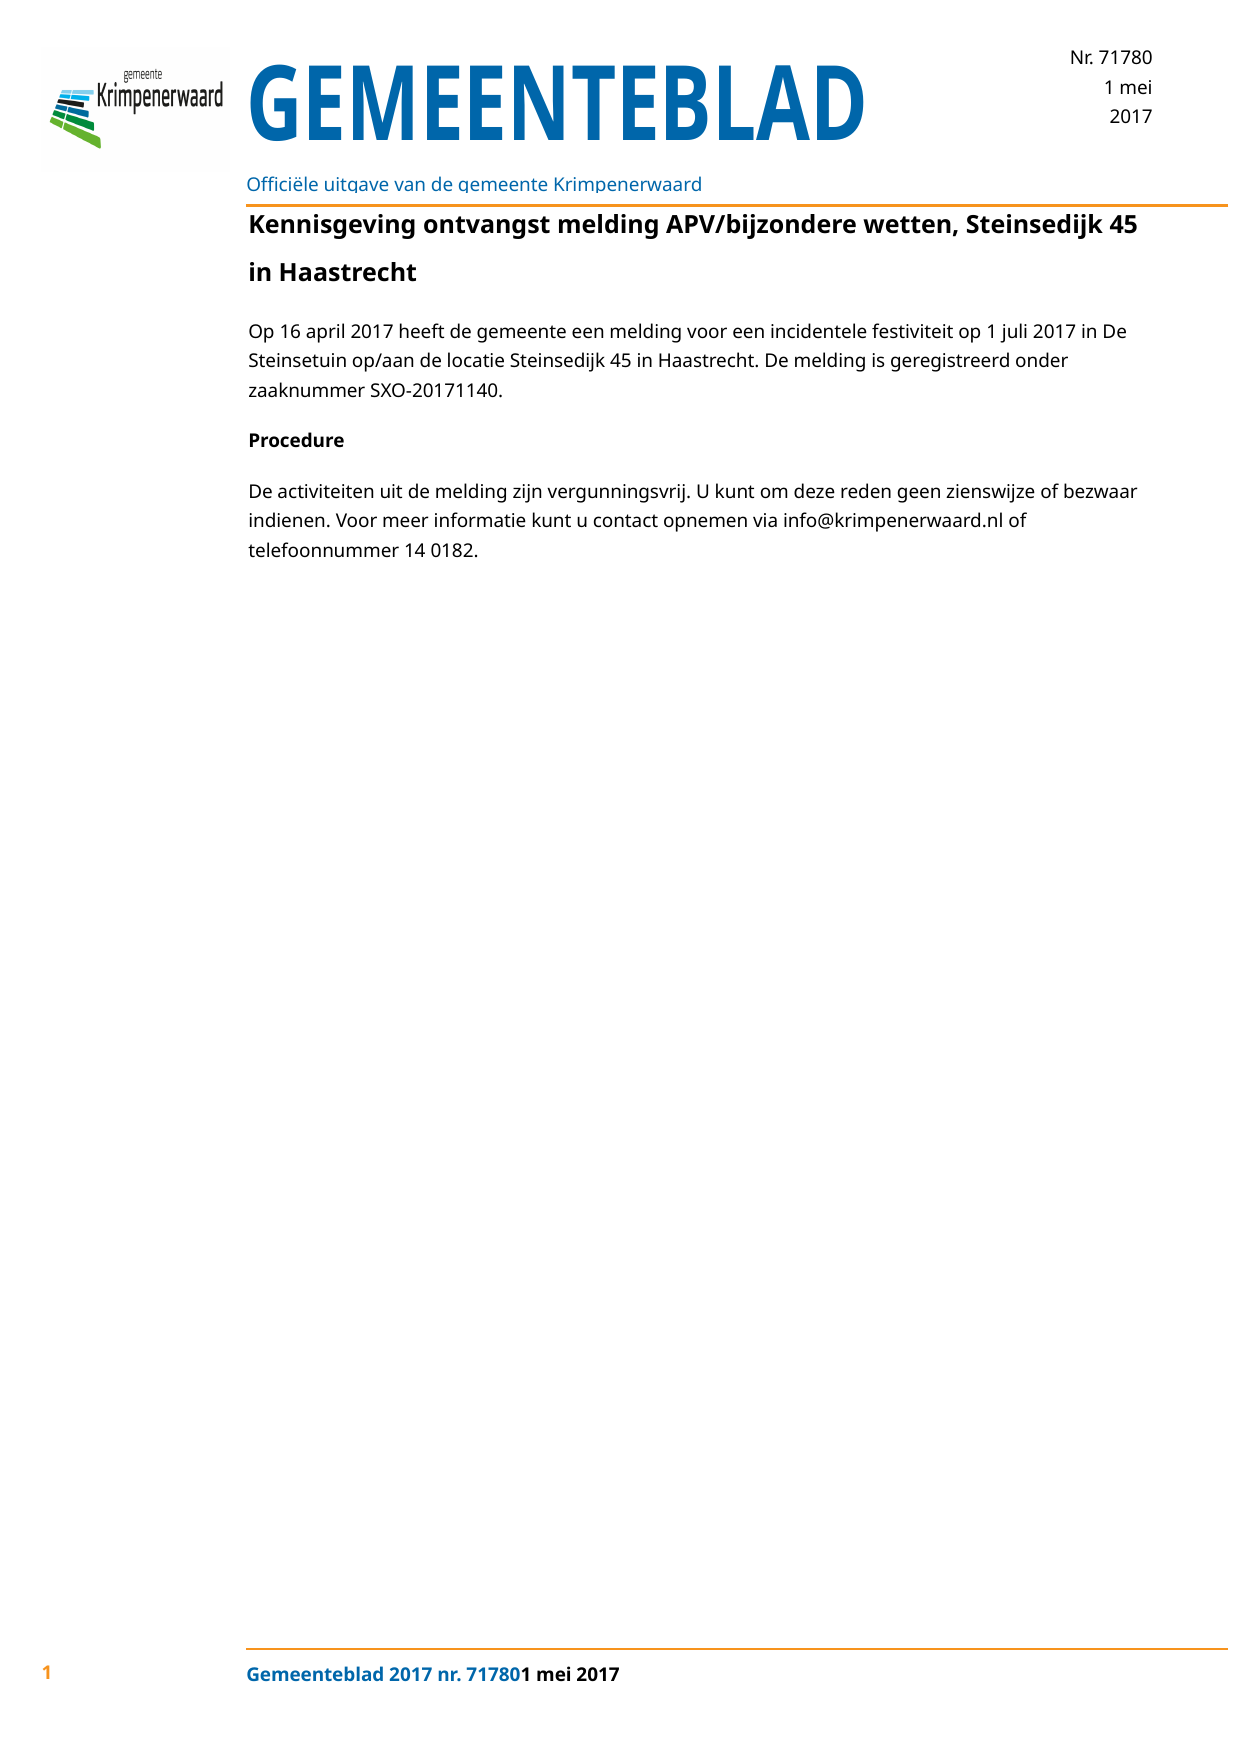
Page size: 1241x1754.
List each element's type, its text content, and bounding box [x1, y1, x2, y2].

text Op 16 april 2017 heeft de gemeente een melding voor een incidentele festiviteit op 1 juli 2017 in De Steinsetuin op/aan de locatie Steinsedijk 45 in Haastrecht. De melding is geregistreerd onder zaaknummer SXO-20171140. [248, 318, 1152, 403]
picture [41, 47, 231, 172]
text De activiteiten uit de melding zijn vergunningsvrij. U kunt om deze reden geen zienswijze of bezwaar indienen. Voor meer informatie kunt u contact opnemen via info@krimpenerwaard.nl of telefoonnummer 14 0182. [248, 478, 1152, 563]
text Procedure [248, 427, 1152, 453]
text Kennisgeving ontvangst melding APV/bijzondere wetten, Steinsedijk 45 in Haastrecht [248, 207, 1152, 288]
